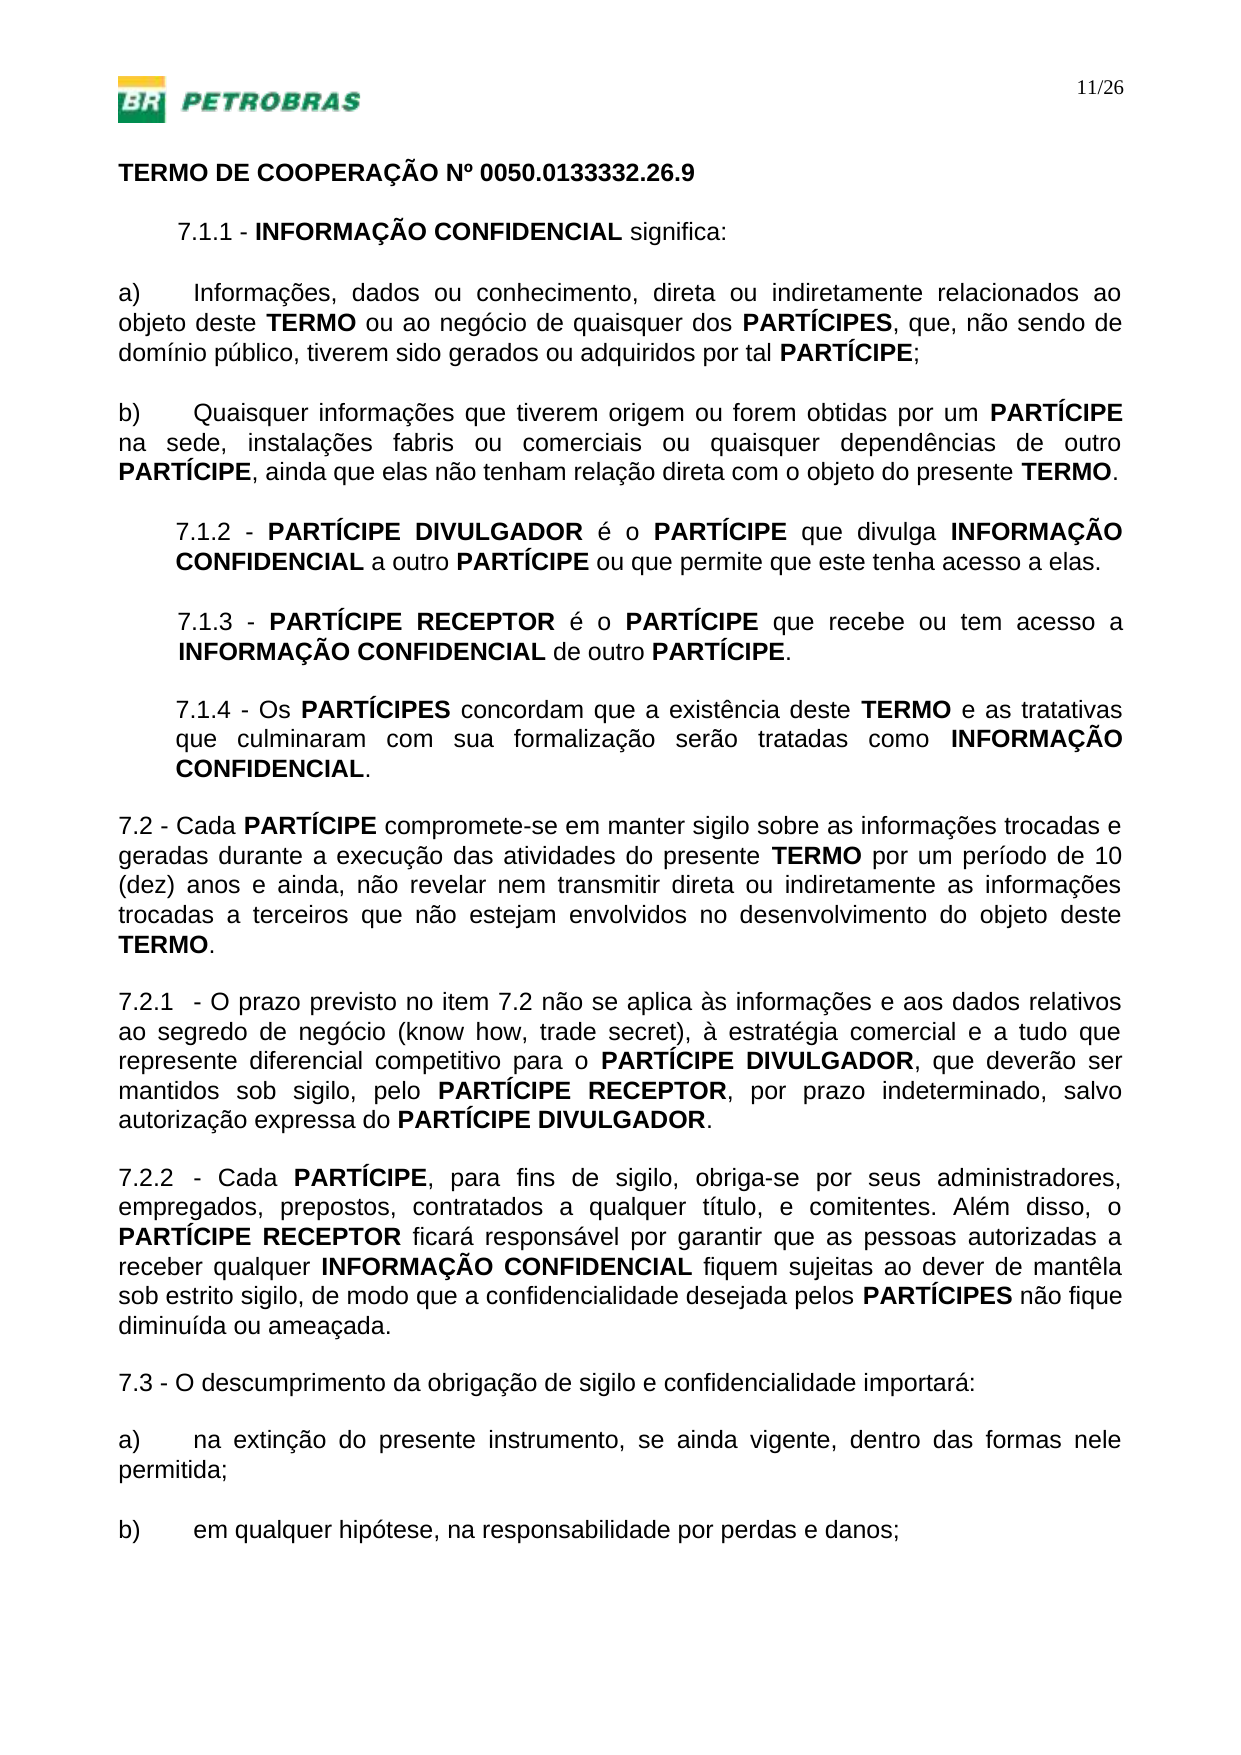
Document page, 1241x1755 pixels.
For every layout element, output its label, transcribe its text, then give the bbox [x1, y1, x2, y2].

text 7.1.2 - PARTÍCIPE DIVULGADOR é o PARTÍCIPE que divulga INFORMAÇÃO CONFIDENCIAL a outro PARTÍCIPE ou que permite que este tenha acesso a elas. [175, 517, 1123, 576]
list - O prazo previsto no item 7.2 não se aplica às informações e aos dados relativos ao segredo de negócio (know how, trade secret), à estratégia comercial e a tudo que represente diferencial competitivo para o PARTÍCIPE DIVULGADOR, que deverão ser mantidos sob sigilo, pelo PARTÍCIPE RECEPTOR, por prazo indeterminado, salvo autorização expressa do PARTÍCIPE DIVULGADOR. [118, 987, 1123, 1134]
list - Cada PARTÍCIPE, para fins de sigilo, obriga-se por seus administradores, empregados, prepostos, contratados a qualquer título, e comitentes. Além disso, o PARTÍCIPE RECEPTOR ficará responsável por garantir que as pessoas autorizadas a receber qualquer INFORMAÇÃO CONFIDENCIAL fiquem sujeitas ao dever de mantêla sob estrito sigilo, de modo que a confidencialidade desejada pelos PARTÍCIPES não fique diminuída ou ameaçada. [118, 1163, 1123, 1339]
text 7.2 - Cada PARTÍCIPE compromete-se em manter sigilo sobre as informações trocadas e geradas durante a execução das atividades do presente TERMO por um período de 10 (dez) anos e ainda, não revelar nem transmitir direta ou indiretamente as informações trocadas a terceiros que não estejam envolvidos no desenvolvimento do objeto deste TERMO. [118, 811, 1123, 958]
text 7.3 - O descumprimento da obrigação de sigilo e confidencialidade importará: [118, 1368, 1123, 1397]
list na extinção do presente instrumento, se ainda vigente, dentro das formas nele permitida; [118, 1426, 1123, 1484]
list Quaisquer informações que tiverem origem ou forem obtidas por um PARTÍCIPE na sede, instalações fabris ou comerciais ou quaisquer dependências de outro PARTÍCIPE, ainda que elas não tenham relação direta com o objeto do presente TERMO. [118, 398, 1123, 486]
list em qualquer hipótese, na responsabilidade por perdas e danos; [118, 1515, 1123, 1543]
text 7.1.1 - INFORMAÇÃO CONFIDENCIAL significa: [177, 217, 1124, 246]
list Informações, dados ou conhecimento, direta ou indiretamente relacionados ao objeto deste TERMO ou ao negócio de quaisquer dos PARTÍCIPES, que, não sendo de domínio público, tiverem sido gerados ou adquiridos por tal PARTÍCIPE; [118, 278, 1123, 366]
text 7.1.3 - PARTÍCIPE RECEPTOR é o PARTÍCIPE que recebe ou tem acesso a INFORMAÇÃO CONFIDENCIAL de outro PARTÍCIPE. [177, 607, 1124, 666]
text 7.1.4 - Os PARTÍCIPES concordam que a existência deste TERMO e as tratativas que culminaram com sua formalização serão tratadas como INFORMAÇÃO CONFIDENCIAL. [175, 695, 1123, 783]
